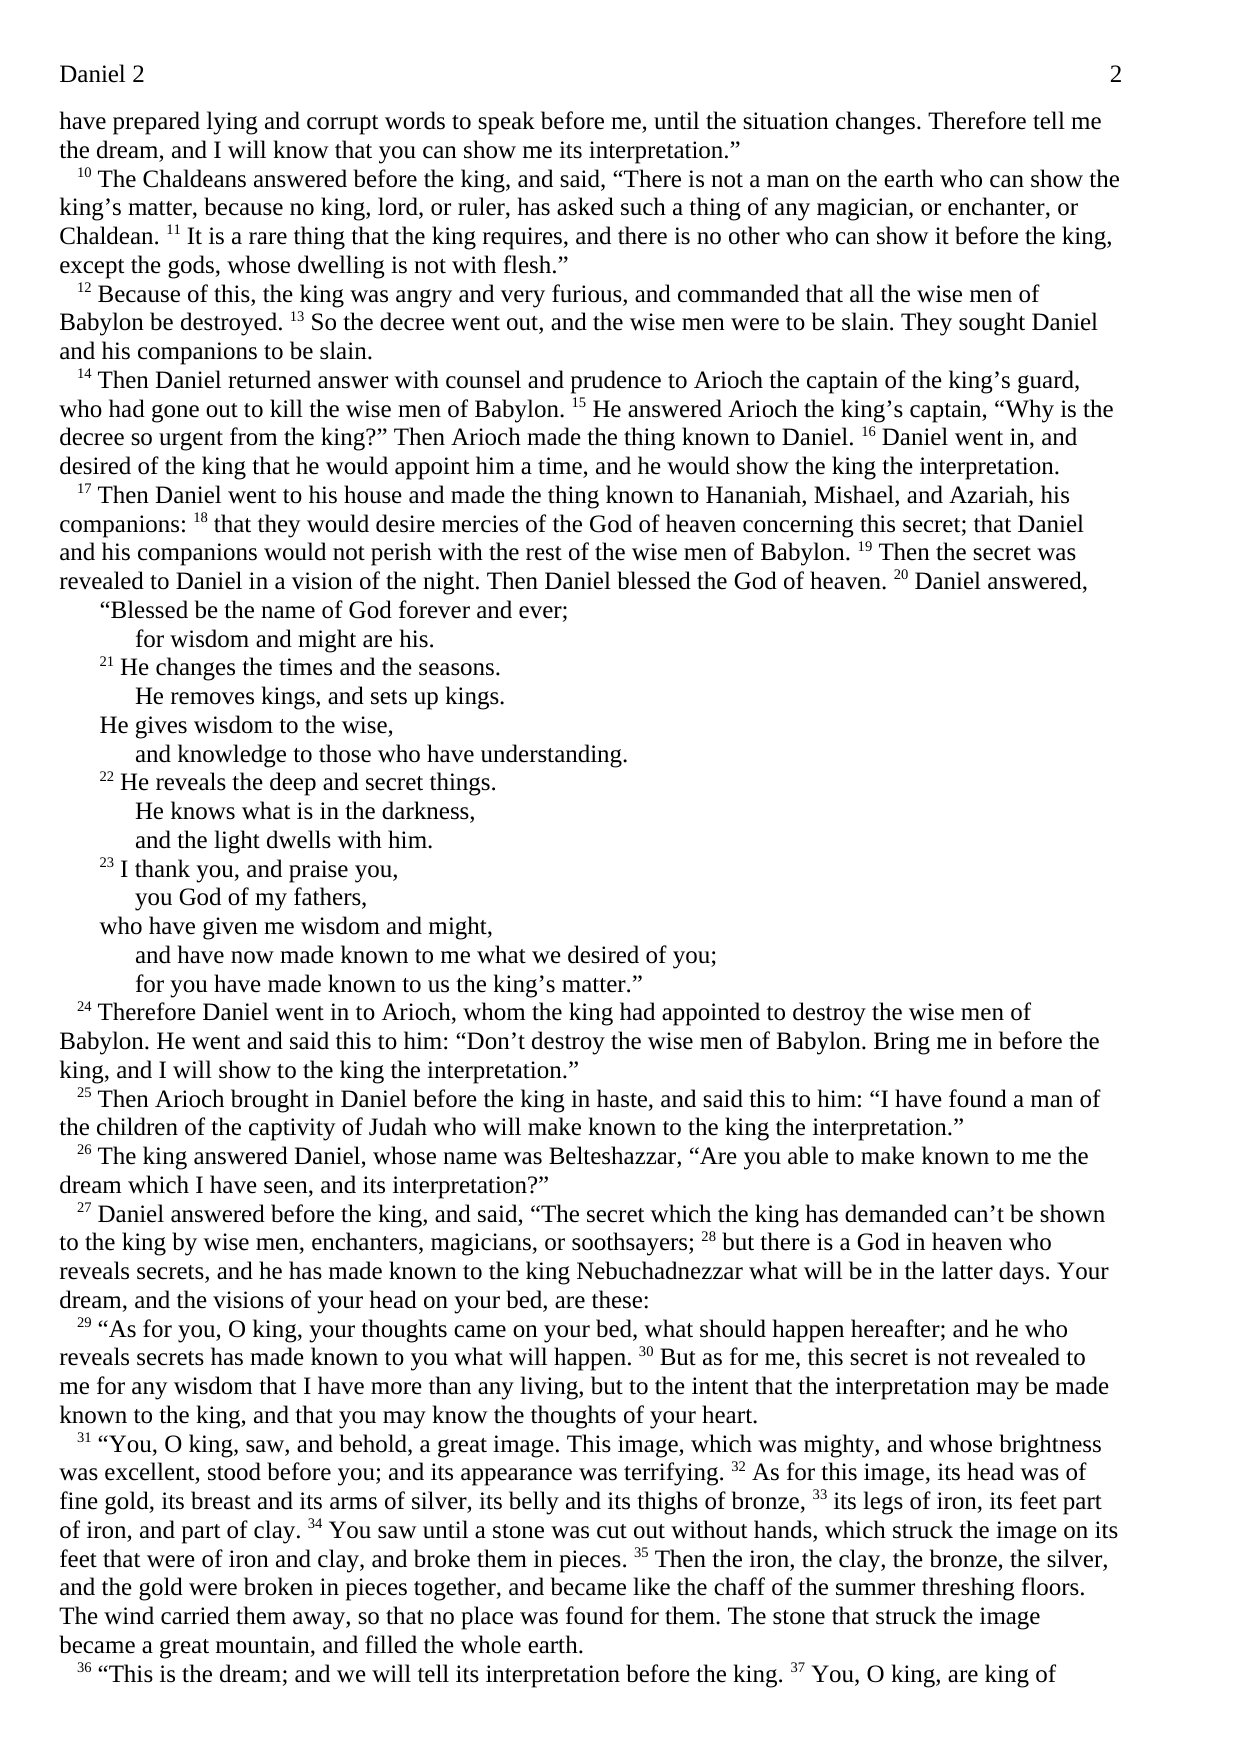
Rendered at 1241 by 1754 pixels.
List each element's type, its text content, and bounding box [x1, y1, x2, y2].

text He gives wisdom to the wise, [99, 710, 1122, 739]
text for you have made known to us the king’s matter.” [135, 969, 1122, 997]
text for wisdom and might are his. [135, 624, 1122, 652]
text He removes kings, and sets up kings. [135, 681, 1122, 710]
text and the light dwells with him. [135, 825, 1122, 854]
text 27 Daniel answered before the king, and said, “The secret which the king has demanded can’t be shown to the king by wise men, enchanters, magicians, or soothsayers; 28 but there is a God in heaven who reveals secrets, and he has made known to the king Nebuchadnezzar what will be in the latter days. Your dream, and the visions of your head on your bed, are these: [59, 1199, 1122, 1314]
text 26 The king answered Daniel, whose name was Belteshazzar, “Are you able to make known to me the dream which I have seen, and its interpretation?” [59, 1141, 1122, 1199]
text “Blessed be the name of God forever and ever; [99, 595, 1122, 624]
text 29 “As for you, O king, your thoughts came on your bed, what should happen hereafter; and he who reveals secrets has made known to you what will happen. 30 But as for me, this secret is not revealed to me for any wisdom that I have more than any living, but to the intent that the interpretation may be made known to the king, and that you may know the thoughts of your heart. [59, 1314, 1122, 1429]
text 12 Because of this, the king was angry and very furious, and commanded that all the wise men of Babylon be destroyed. 13 So the decree went out, and the wise men were to be slain. They sought Daniel and his companions to be slain. [59, 279, 1122, 365]
text 10 The Chaldeans answered before the king, and said, “There is not a man on the earth who can show the king’s matter, because no king, lord, or ruler, has asked such a thing of any magician, or enchanter, or Chaldean. 11 It is a rare thing that the king requires, and there is no other who can show it before the king, except the gods, whose dwelling is not with flesh.” [59, 164, 1122, 279]
text 21 He changes the times and the seasons. [99, 652, 1122, 681]
text and have now made known to me what we desired of you; [135, 940, 1122, 969]
text 31 “You, O king, saw, and behold, a great image. This image, which was mighty, and whose brightness was excellent, stood before you; and its appearance was terrifying. 32 As for this image, its head was of fine gold, its breast and its arms of silver, its belly and its thighs of bronze, 33 its legs of iron, its feet part of iron, and part of clay. 34 You saw until a stone was cut out without hands, which struck the image on its feet that were of iron and clay, and broke them in pieces. 35 Then the iron, the clay, the bronze, the silver, and the gold were broken in pieces together, and became like the chaff of the summer threshing floors. The wind carried them away, so that no place was found for them. The stone that struck the image became a great mountain, and filled the whole earth. [59, 1429, 1122, 1659]
text 36 “This is the dream; and we will tell its interpretation before the king. 37 You, O king, are king of [59, 1659, 1122, 1687]
text have prepared lying and corrupt words to speak before me, until the situation changes. Therefore tell me the dream, and I will know that you can show me its interpretation.” [59, 106, 1122, 164]
text 25 Then Arioch brought in Daniel before the king in haste, and said this to him: “I have found a man of the children of the captivity of Judah who will make known to the king the interpretation.” [59, 1084, 1122, 1141]
text who have given me wisdom and might, [99, 911, 1122, 940]
text you God of my fathers, [135, 882, 1122, 911]
text 14 Then Daniel returned answer with counsel and prudence to Arioch the captain of the king’s guard, who had gone out to kill the wise men of Babylon. 15 He answered Arioch the king’s captain, “Why is the decree so urgent from the king?” Then Arioch made the thing known to Daniel. 16 Daniel went in, and desired of the king that he would appoint him a time, and he would show the king the interpretation. [59, 365, 1122, 480]
text 23 I thank you, and praise you, [99, 854, 1122, 882]
text He knows what is in the darkness, [135, 796, 1122, 825]
text 17 Then Daniel went to his house and made the thing known to Hananiah, Mishael, and Azariah, his companions: 18 that they would desire mercies of the God of heaven concerning this secret; that Daniel and his companions would not perish with the rest of the wise men of Babylon. 19 Then the secret was revealed to Daniel in a vision of the night. Then Daniel blessed the God of heaven. 20 Daniel answered, [59, 480, 1122, 595]
text 24 Therefore Daniel went in to Arioch, whom the king had appointed to destroy the wise men of Babylon. He went and said this to him: “Don’t destroy the wise men of Babylon. Bring me in before the king, and I will show to the king the interpretation.” [59, 997, 1122, 1084]
text and knowledge to those who have understanding. [135, 739, 1122, 767]
text 22 He reveals the deep and secret things. [99, 767, 1122, 796]
